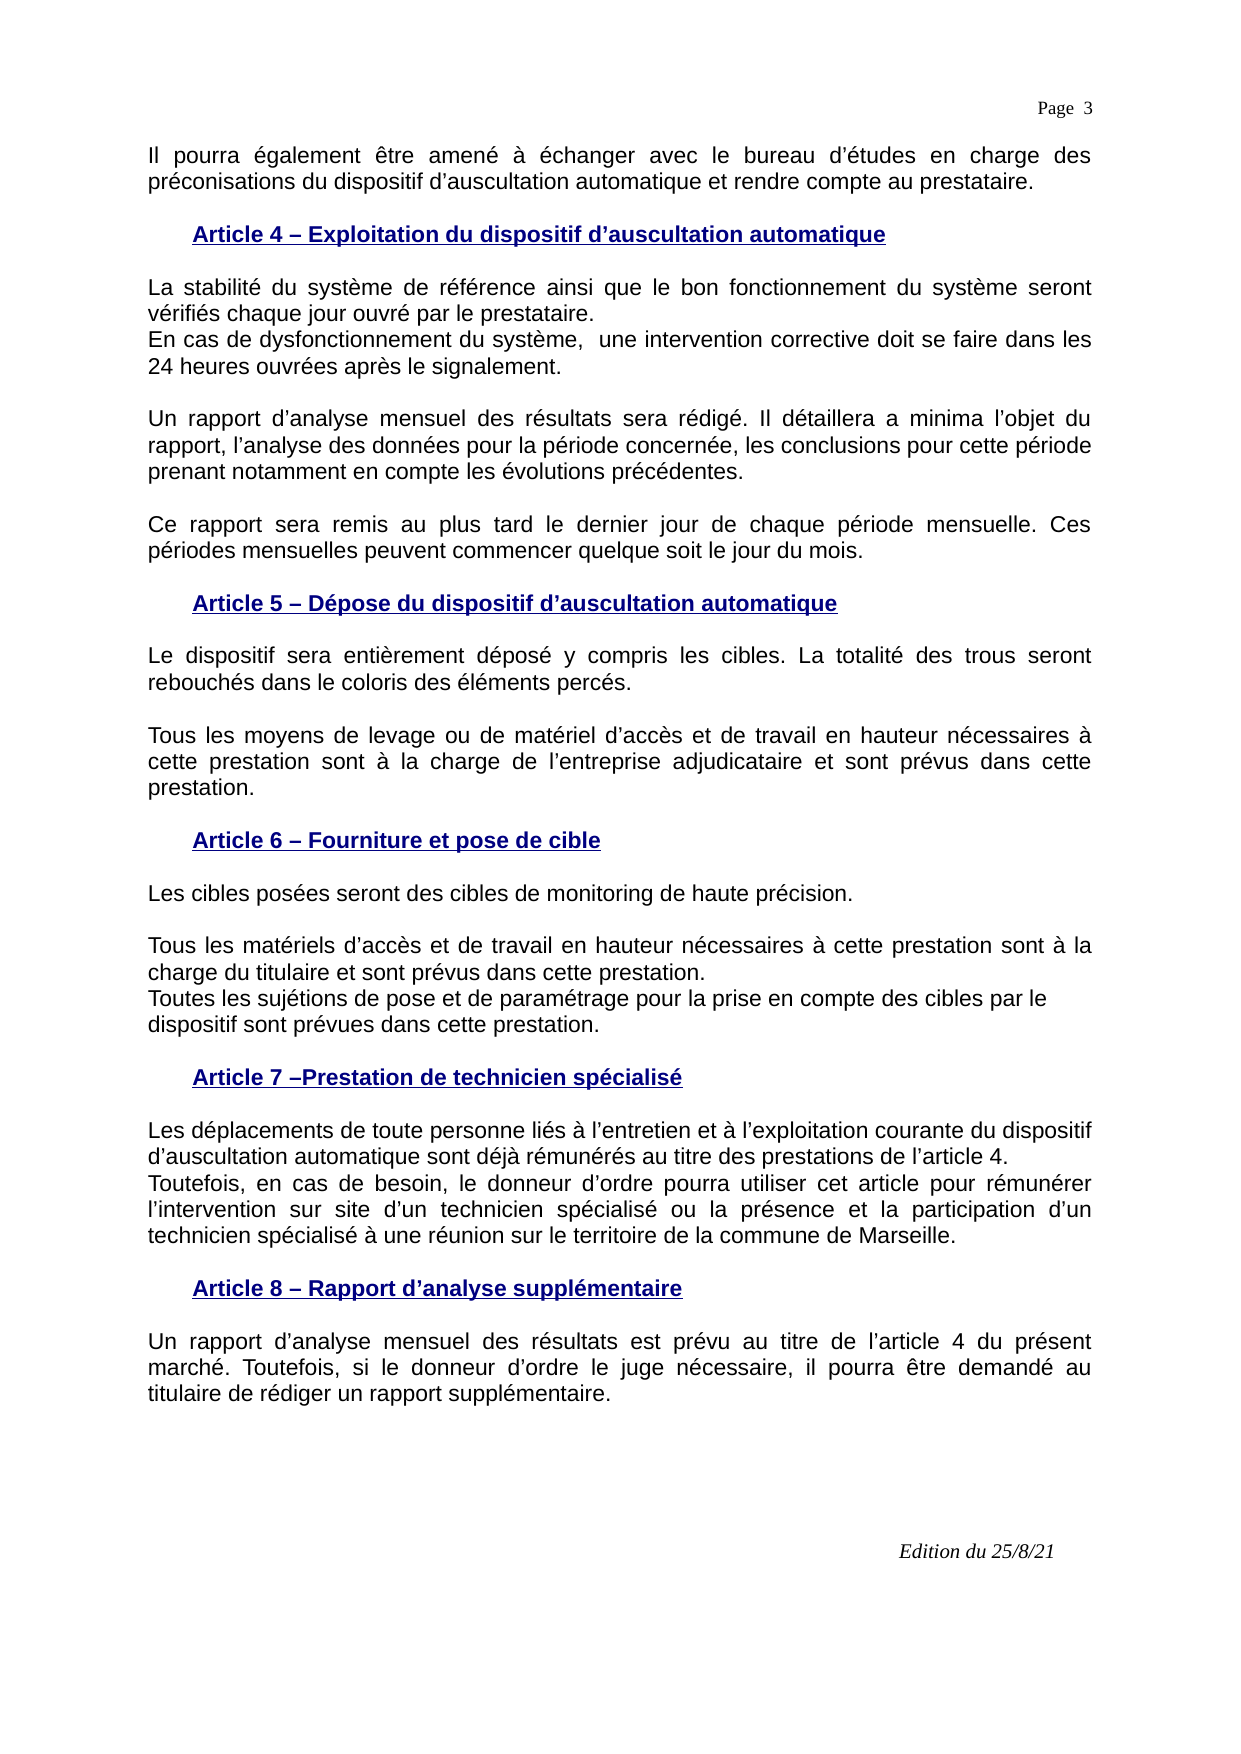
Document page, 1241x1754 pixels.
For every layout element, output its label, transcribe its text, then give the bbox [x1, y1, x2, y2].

text La stabilité du système de référence ainsi que le bon fonctionnement du système seront vérifiés chaque jour ouvré par le prestataire. [148, 273, 1092, 326]
text Les déplacements de toute personne liés à l’entretien et à l’exploitation courante du dispositif d’auscultation automatique sont déjà rémunérés au titre des prestations de l’article 4. [148, 1117, 1092, 1169]
subtitle Article 7 –Prestation de technicien spécialisé [192, 1064, 1092, 1091]
text Tous les matériels d’accès et de travail en hauteur nécessaires à cette prestation sont à la charge du titulaire et sont prévus dans cette prestation. [148, 932, 1092, 985]
text Le dispositif sera entièrement déposé y compris les cibles. La totalité des trous seront rebouchés dans le coloris des éléments percés. [148, 642, 1092, 695]
text Tous les moyens de levage ou de matériel d’accès et de travail en hauteur nécessaires à cette prestation sont à la charge de l’entreprise adjudicataire et sont prévus dans cette prestation. [148, 722, 1092, 801]
subtitle Article 6 – Fourniture et pose de cible [192, 827, 1092, 853]
text Il pourra également être amené à échanger avec le bureau d’études en charge des préconisations du dispositif d’auscultation automatique et rendre compte au prestataire. [148, 142, 1092, 194]
subtitle Article 5 – Dépose du dispositif d’auscultation automatique [192, 590, 1092, 616]
text Un rapport d’analyse mensuel des résultats sera rédigé. Il détaillera a minima l’objet du rapport, l’analyse des données pour la période concernée, les conclusions pour cette période prenant notamment en compte les évolutions précédentes. [148, 405, 1092, 484]
text Ce rapport sera remis au plus tard le dernier jour de chaque période mensuelle. Ces périodes mensuelles peuvent commencer quelque soit le jour du mois. [148, 511, 1092, 563]
text En cas de dysfonctionnement du système, une intervention corrective doit se faire dans les 24 heures ouvrées après le signalement. [148, 326, 1092, 379]
text Les cibles posées seront des cibles de monitoring de haute précision. [148, 880, 1092, 906]
text Toutes les sujétions de pose et de paramétrage pour la prise en compte des cibles par le dispositif sont prévues dans cette prestation. [148, 985, 1092, 1038]
text Toutefois, en cas de besoin, le donneur d’ordre pourra utiliser cet article pour rémunérer l’intervention sur site d’un technicien spécialisé ou la présence et la participation d’un technicien spécialisé à une réunion sur le territoire de la commune de Marseille. [148, 1169, 1092, 1249]
subtitle Article 8 – Rapport d’analyse supplémentaire [192, 1275, 1092, 1301]
subtitle Article 4 – Exploitation du dispositif d’auscultation automatique [192, 221, 1092, 247]
text Un rapport d’analyse mensuel des résultats est prévu au titre de l’article 4 du présent marché. Toutefois, si le donneur d’ordre le juge nécessaire, il pourra être demandé au titulaire de rédiger un rapport supplémentaire. [148, 1328, 1092, 1407]
